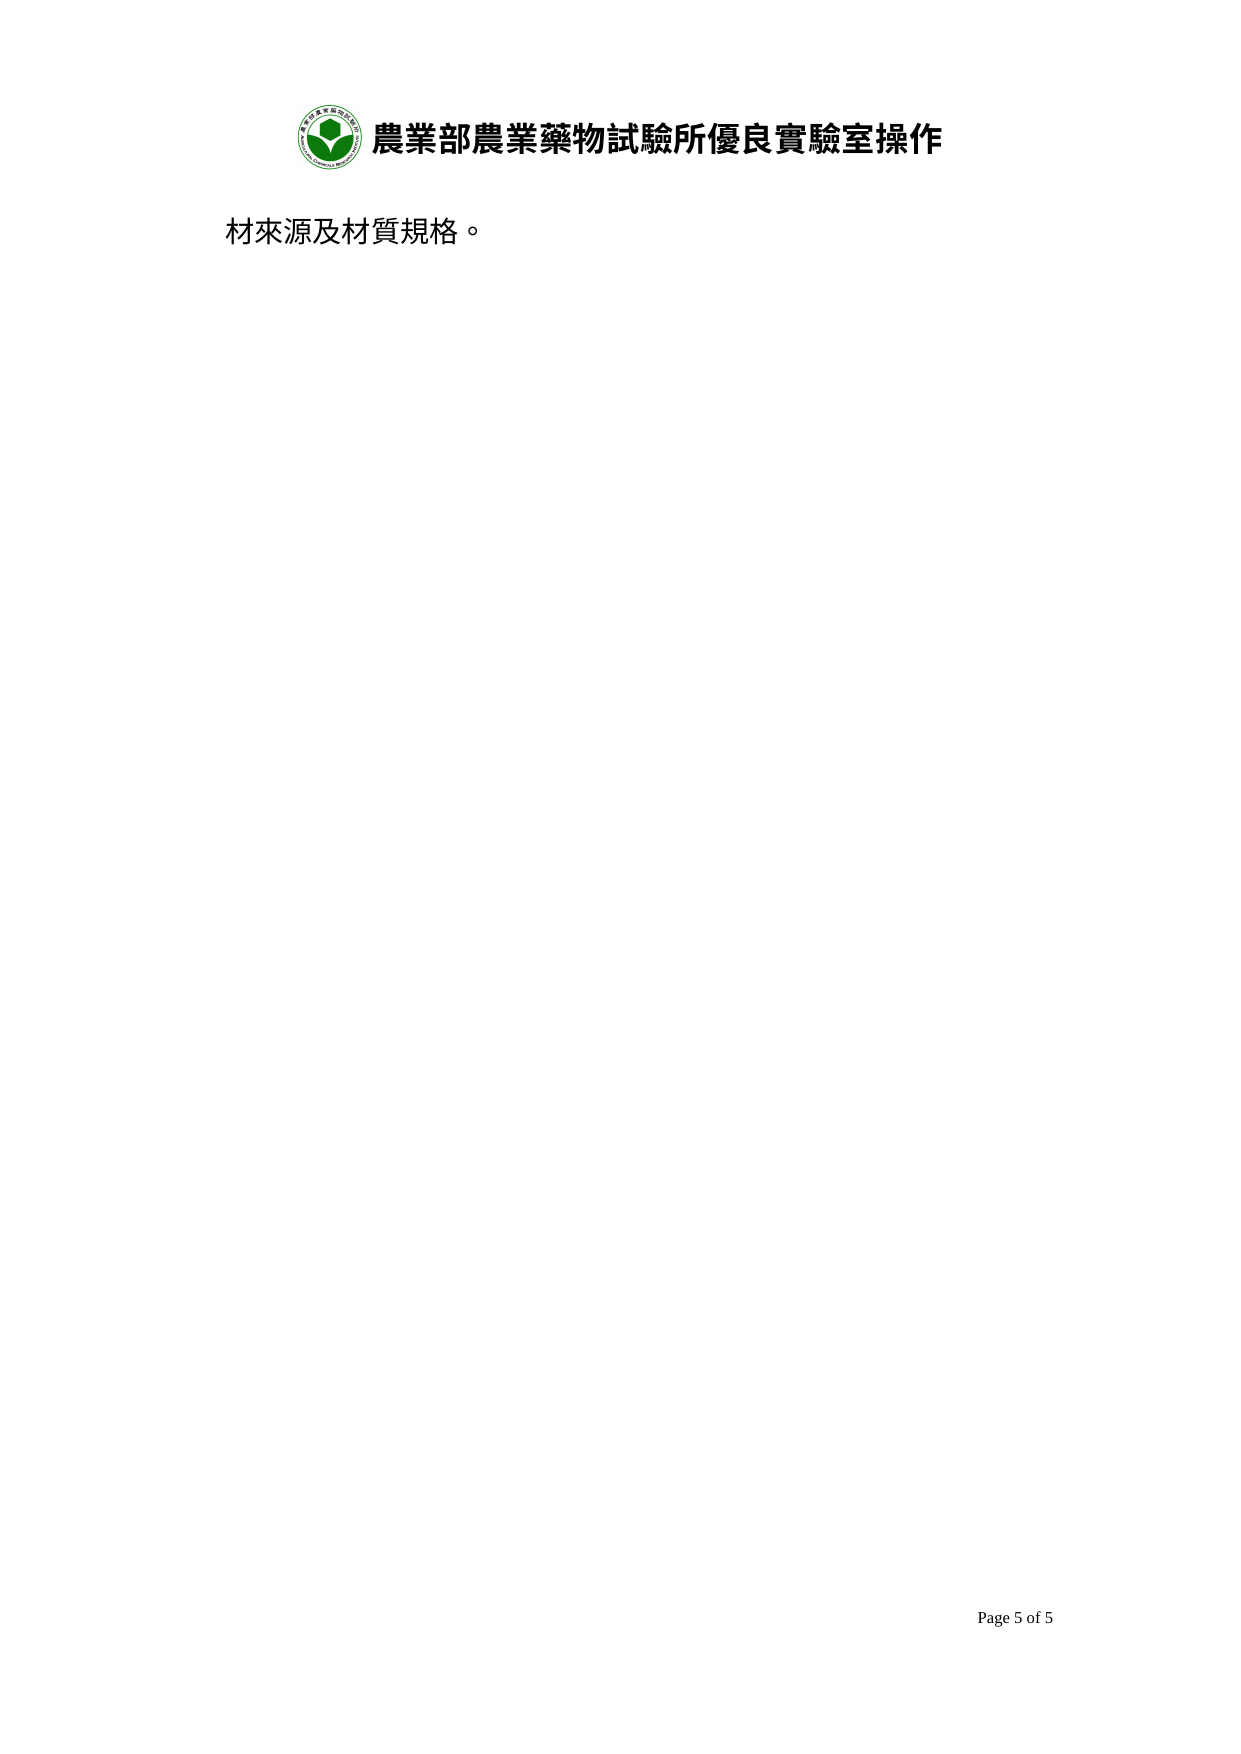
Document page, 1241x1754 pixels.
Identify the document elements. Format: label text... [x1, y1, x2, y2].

list 材來源及材質規格。 [187, 209, 1053, 251]
picture [297, 104, 363, 170]
